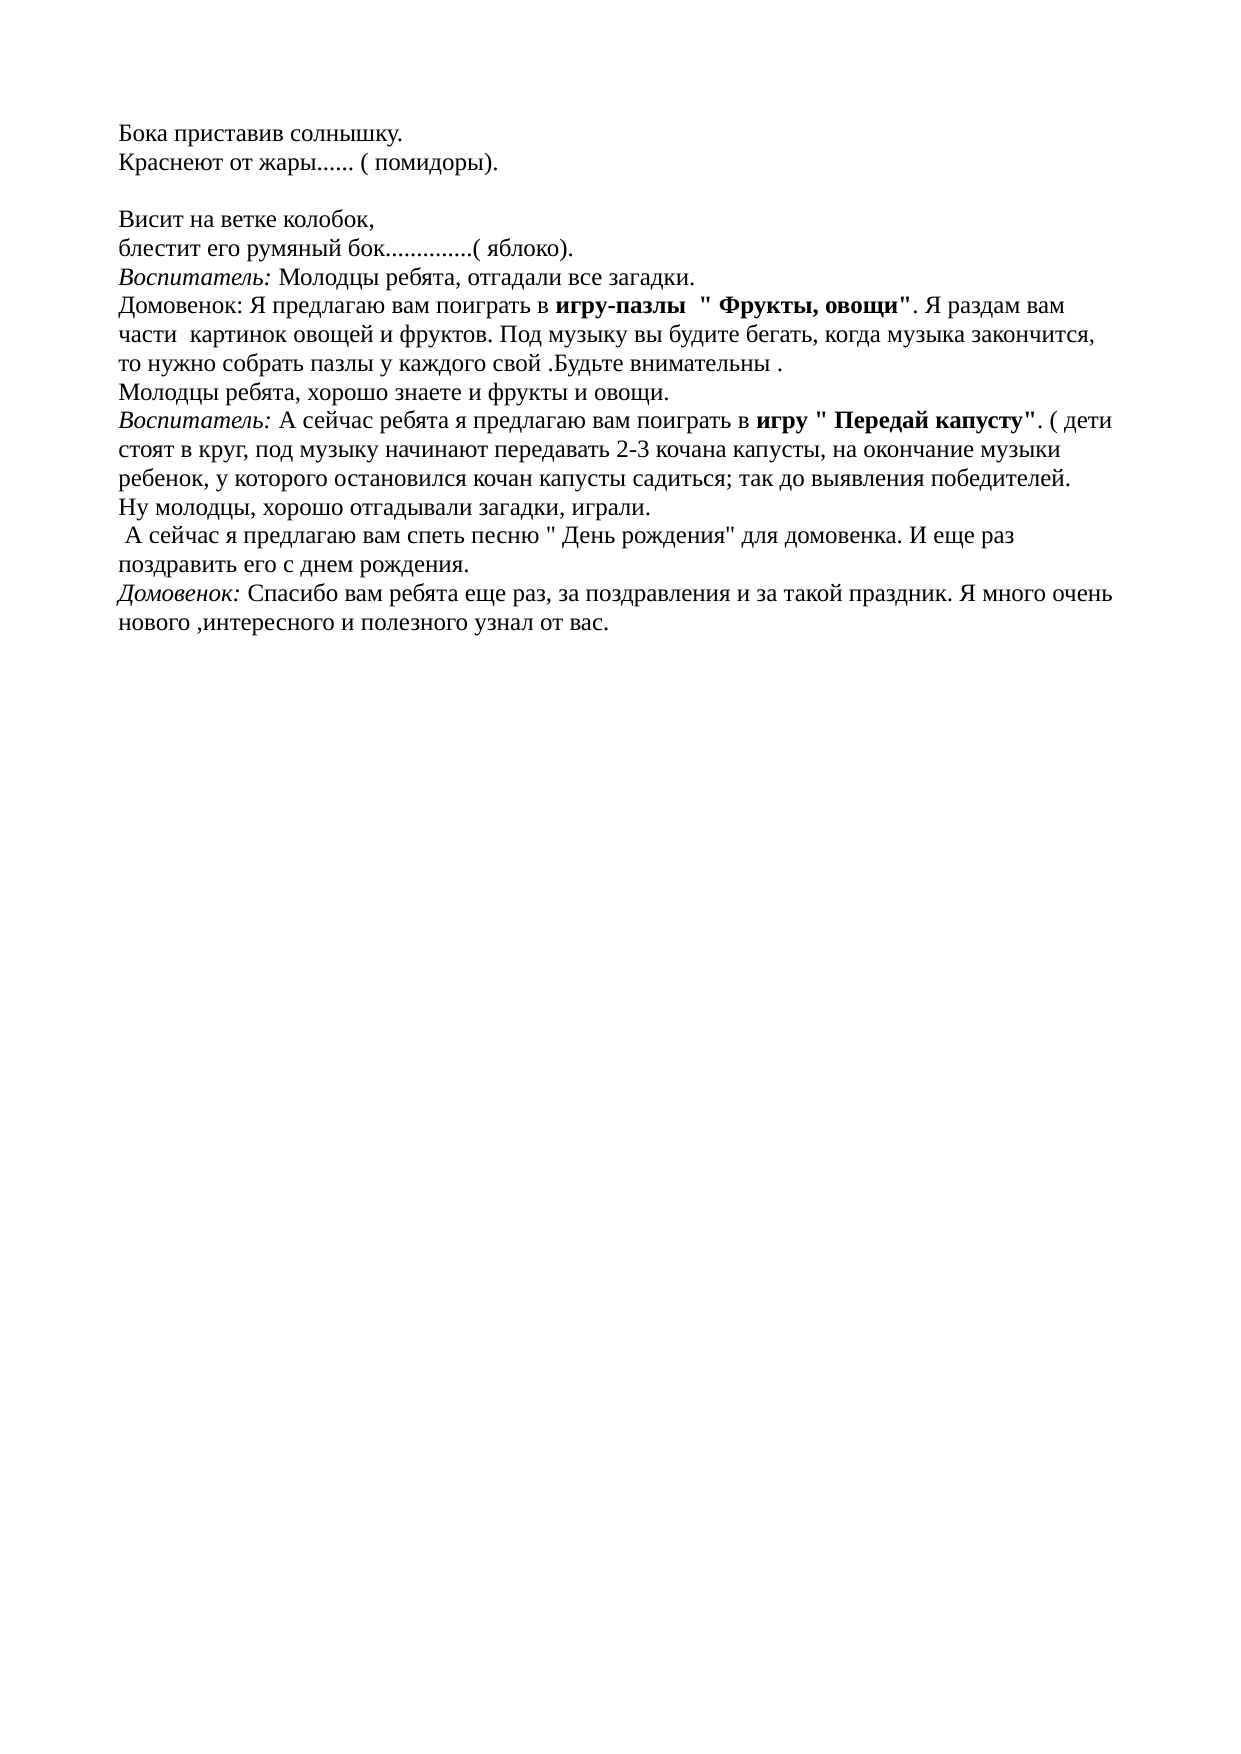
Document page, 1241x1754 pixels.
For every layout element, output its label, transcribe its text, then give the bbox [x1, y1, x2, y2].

text А сейчас я предлагаю вам спеть песню " День рождения" для домовенка. И еще раз поздравить его с днем рождения. Домовенок: Спасибо вам ребята еще раз, за поздравления и за такой праздник. Я много очень нового ,интересного и полезного узнал от вас. [118, 521, 1122, 636]
text Бока приставив солнышку. Краснеют от жары...... ( помидоры). Висит на ветке колобок, блестит его румяный бок..............( яблоко). Воспитатель: Молодцы ребята, отгадали все загадки. Домовенок: Я предлагаю вам поиграть в игру-пазлы " Фрукты, овощи". Я раздам вам части картинок овощей и фруктов. Под музыку вы будите бегать, когда музыка закончится, то нужно собрать пазлы у каждого свой .Будьте внимательны . Молодцы ребята, хорошо знаете и фрукты и овощи. Воспитатель: А сейчас ребята я предлагаю вам поиграть в игру " Передай капусту". ( дети стоят в круг, под музыку начинают передавать 2-3 кочана капусты, на окончание музыки ребенок, у которого остановился кочан капусты садиться; так до выявления победителей. Ну молодцы, хорошо отгадывали загадки, играли. [118, 118, 1122, 521]
